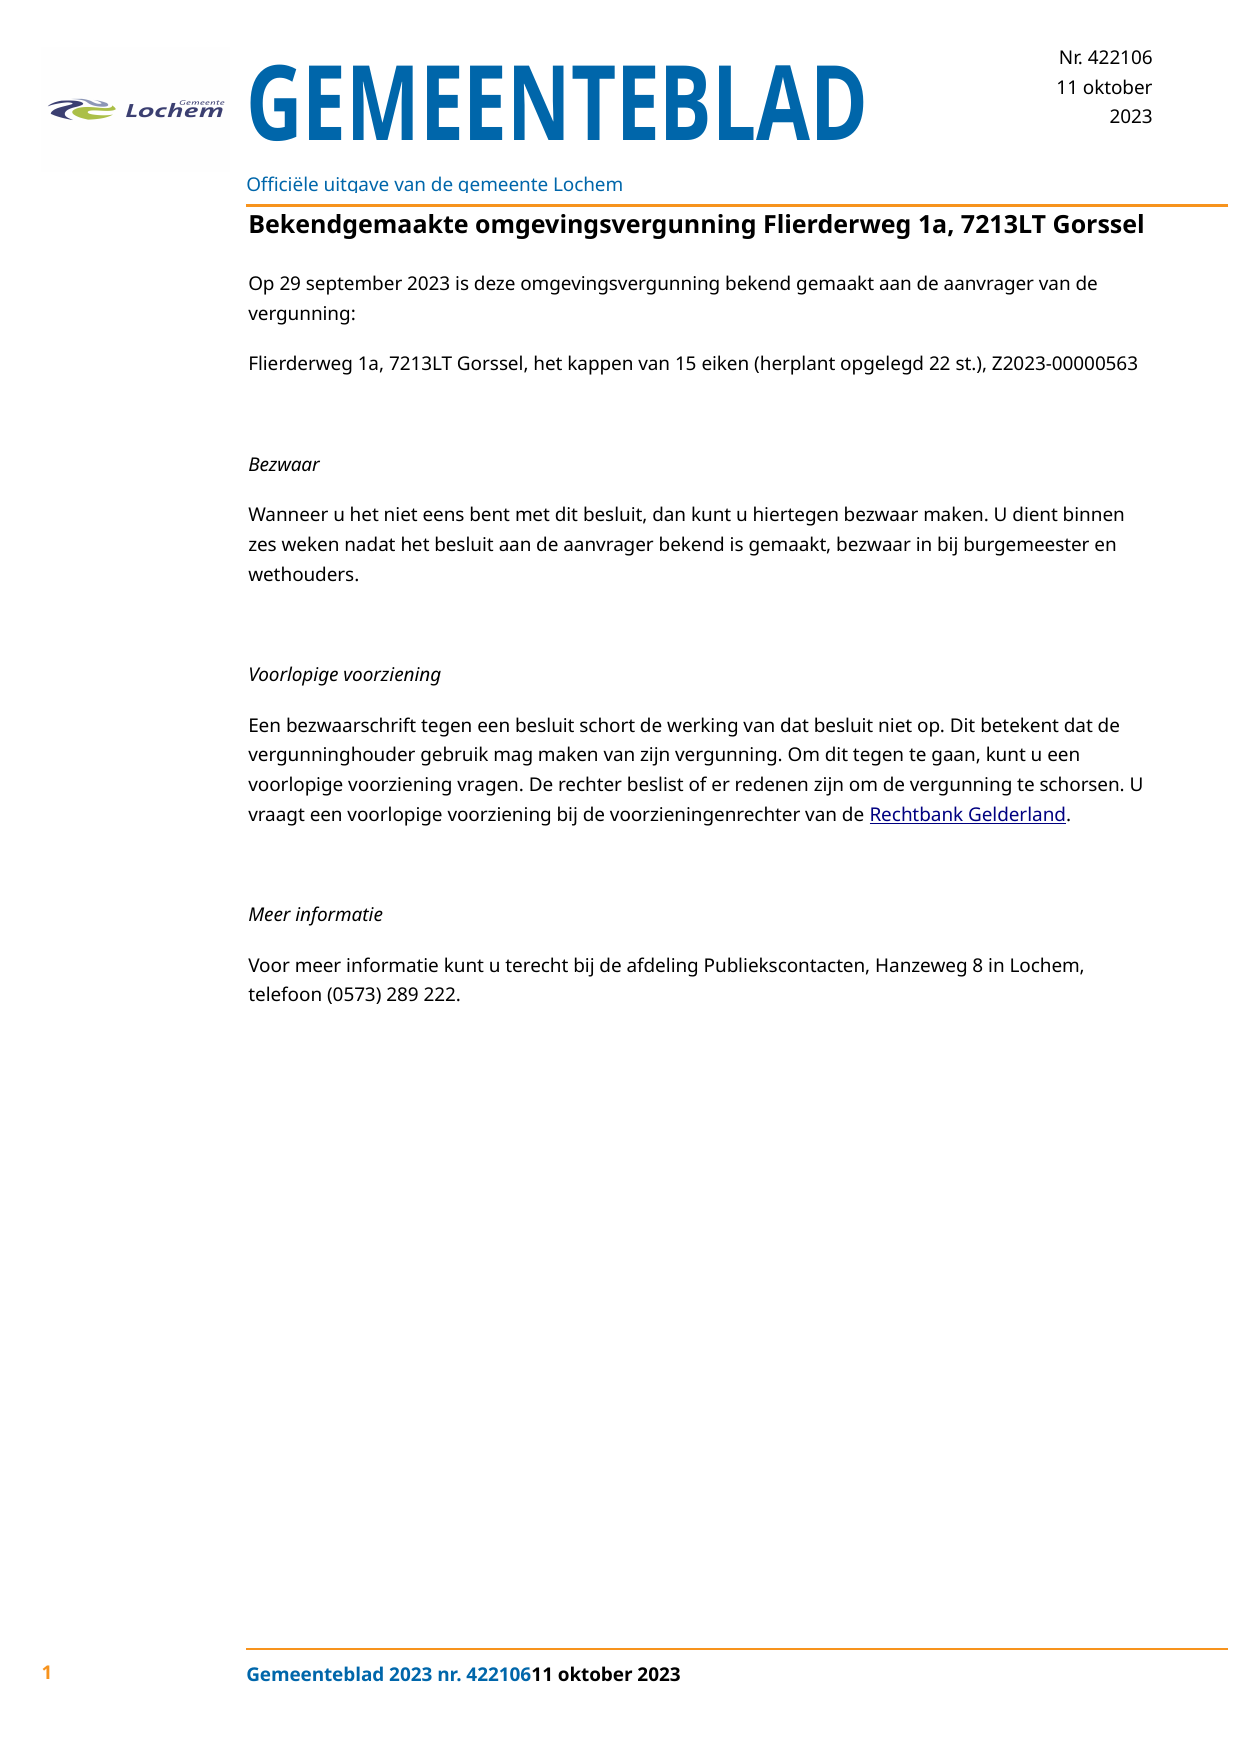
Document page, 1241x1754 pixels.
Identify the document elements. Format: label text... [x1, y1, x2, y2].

text Voorlopige voorziening [248, 662, 1152, 687]
text Voor meer informatie kunt u terecht bij de afdeling Publiekscontacten, Hanzeweg 8 in Lochem, telefoon (0573) 289 222. [248, 952, 1152, 1007]
text Op 29 september 2023 is deze omgevingsvergunning bekend gemaakt aan de aanvrager van de vergunning: [248, 270, 1152, 326]
text Meer informatie [248, 902, 1152, 927]
text Bekendgemaakte omgevingsvergunning Flierderweg 1a, 7213LT Gorssel [248, 207, 1152, 241]
picture [41, 47, 231, 172]
text Flierderweg 1a, 7213LT Gorssel, het kappen van 15 eiken (herplant opgelegd 22 st.), Z2023-00000563 [248, 350, 1152, 376]
text Wanneer u het niet eens bent met dit besluit, dan kunt u hiertegen bezwaar maken. U dient binnen zes weken nadat het besluit aan de aanvrager bekend is gemaakt, bezwaar in bij burgemeester en wethouders. [248, 502, 1152, 586]
text Bezwaar [248, 451, 1152, 477]
text Een bezwaarschrift tegen een besluit schort de werking van dat besluit niet op. Dit betekent dat de vergunninghouder gebruik mag maken van zijn vergunning. Om dit tegen te gaan, kunt u een voorlopige voorziening vragen. De rechter beslist of er redenen zijn om de vergunning te schorsen. U vraagt een voorlopige voorziening bij de voorzieningenrechter van de Rechtbank Gelderland. [248, 712, 1152, 826]
